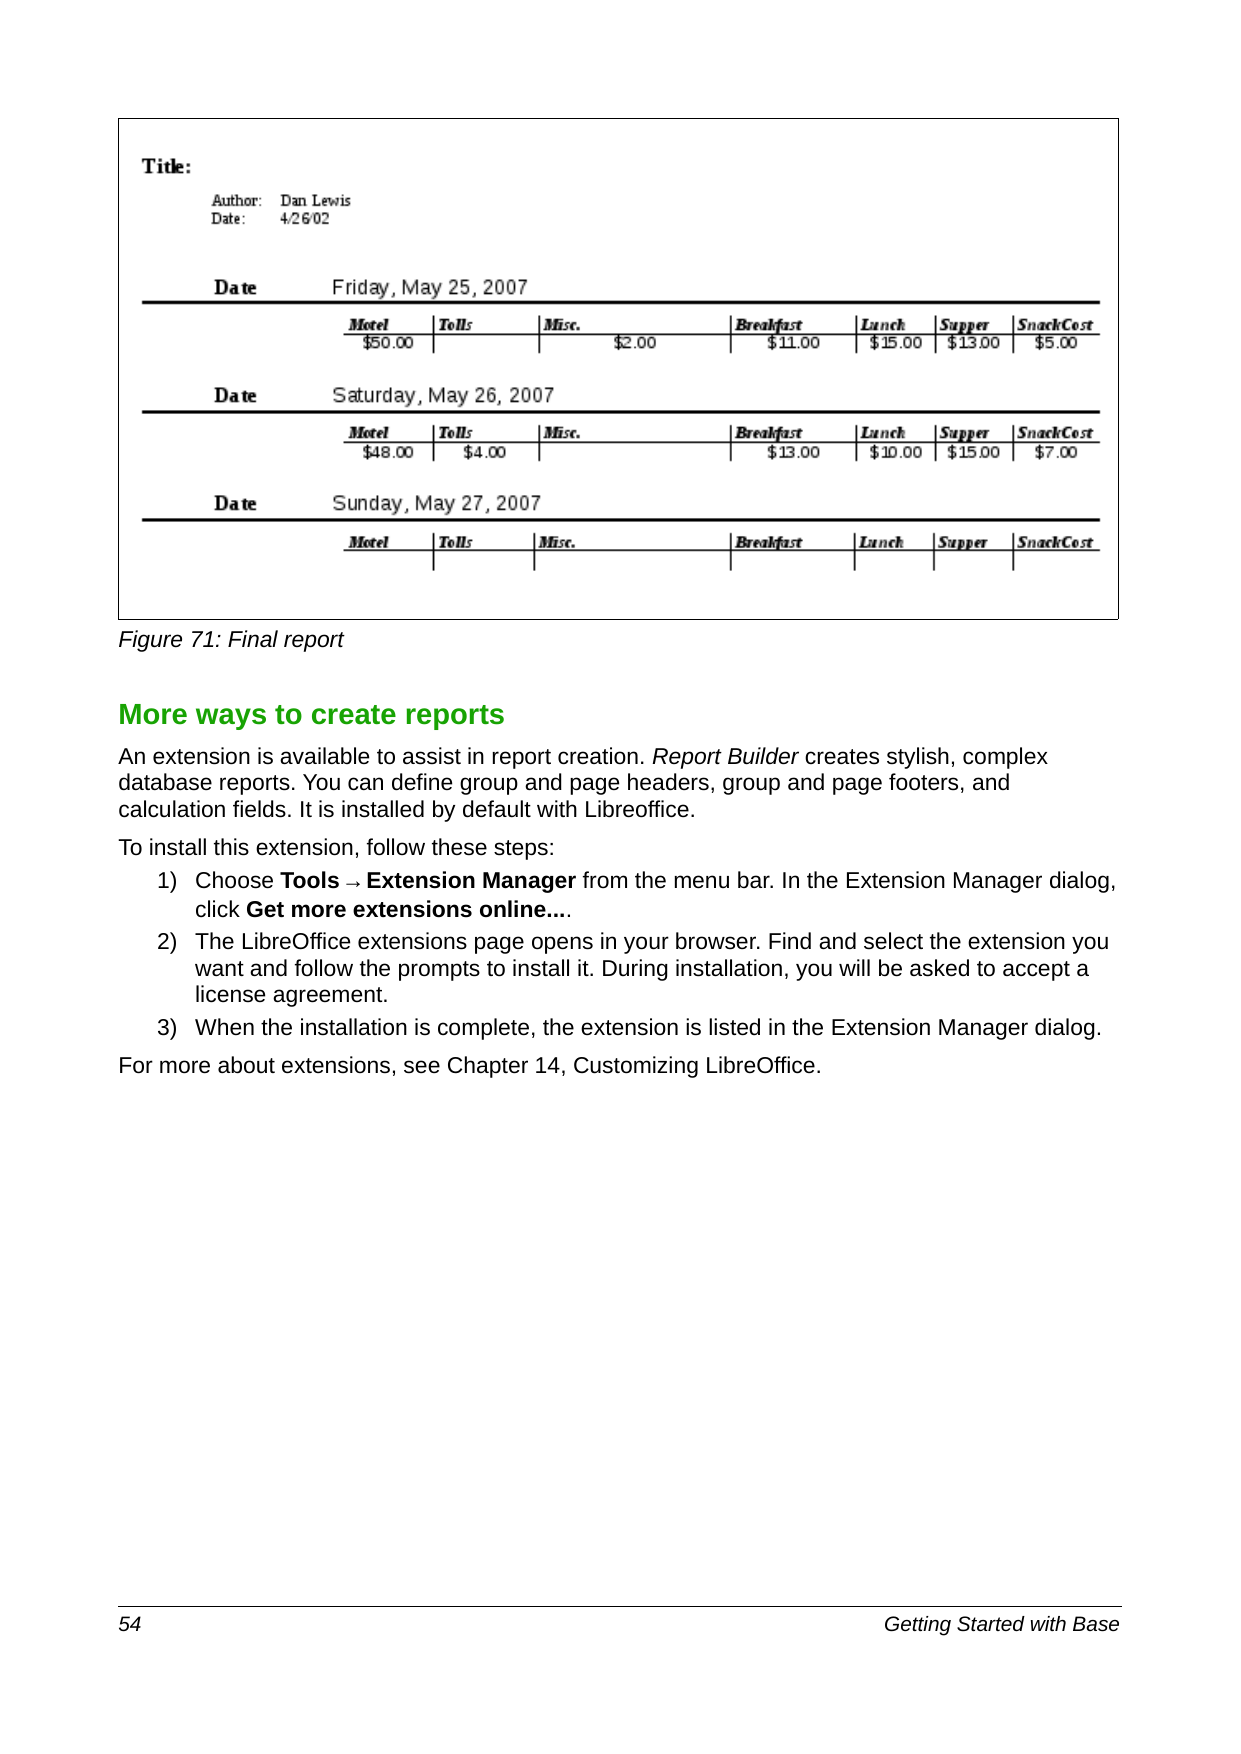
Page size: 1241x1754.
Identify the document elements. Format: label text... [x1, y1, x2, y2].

text An extension is available to assist in report creation. Report Builder creates stylish, complex database reports. You can define group and page headers, group and page footers, and calculation fields. It is installed by default with Libreoffice. [118, 743, 1122, 822]
subtitle More ways to create reports [118, 697, 1122, 730]
list The LibreOffice extensions page opens in your browser. Find and select the extension you want and follow the prompts to install it. During installation, you will be asked to accept a license agreement. [177, 928, 1122, 1007]
picture [121, 121, 1115, 617]
list To install this extension, follow these steps: [118, 834, 1122, 861]
list Choose Tools → Extension Manager from the menu bar. In the Extension Manager dialog, click Get more extensions online.... [177, 867, 1122, 922]
text For more about extensions, see Chapter 14, Customizing LibreOffice. [118, 1052, 1122, 1079]
text Figure 71: Final report [118, 626, 1122, 652]
list When the installation is complete, the extension is listed in the Extension Manager dialog. [177, 1013, 1122, 1040]
